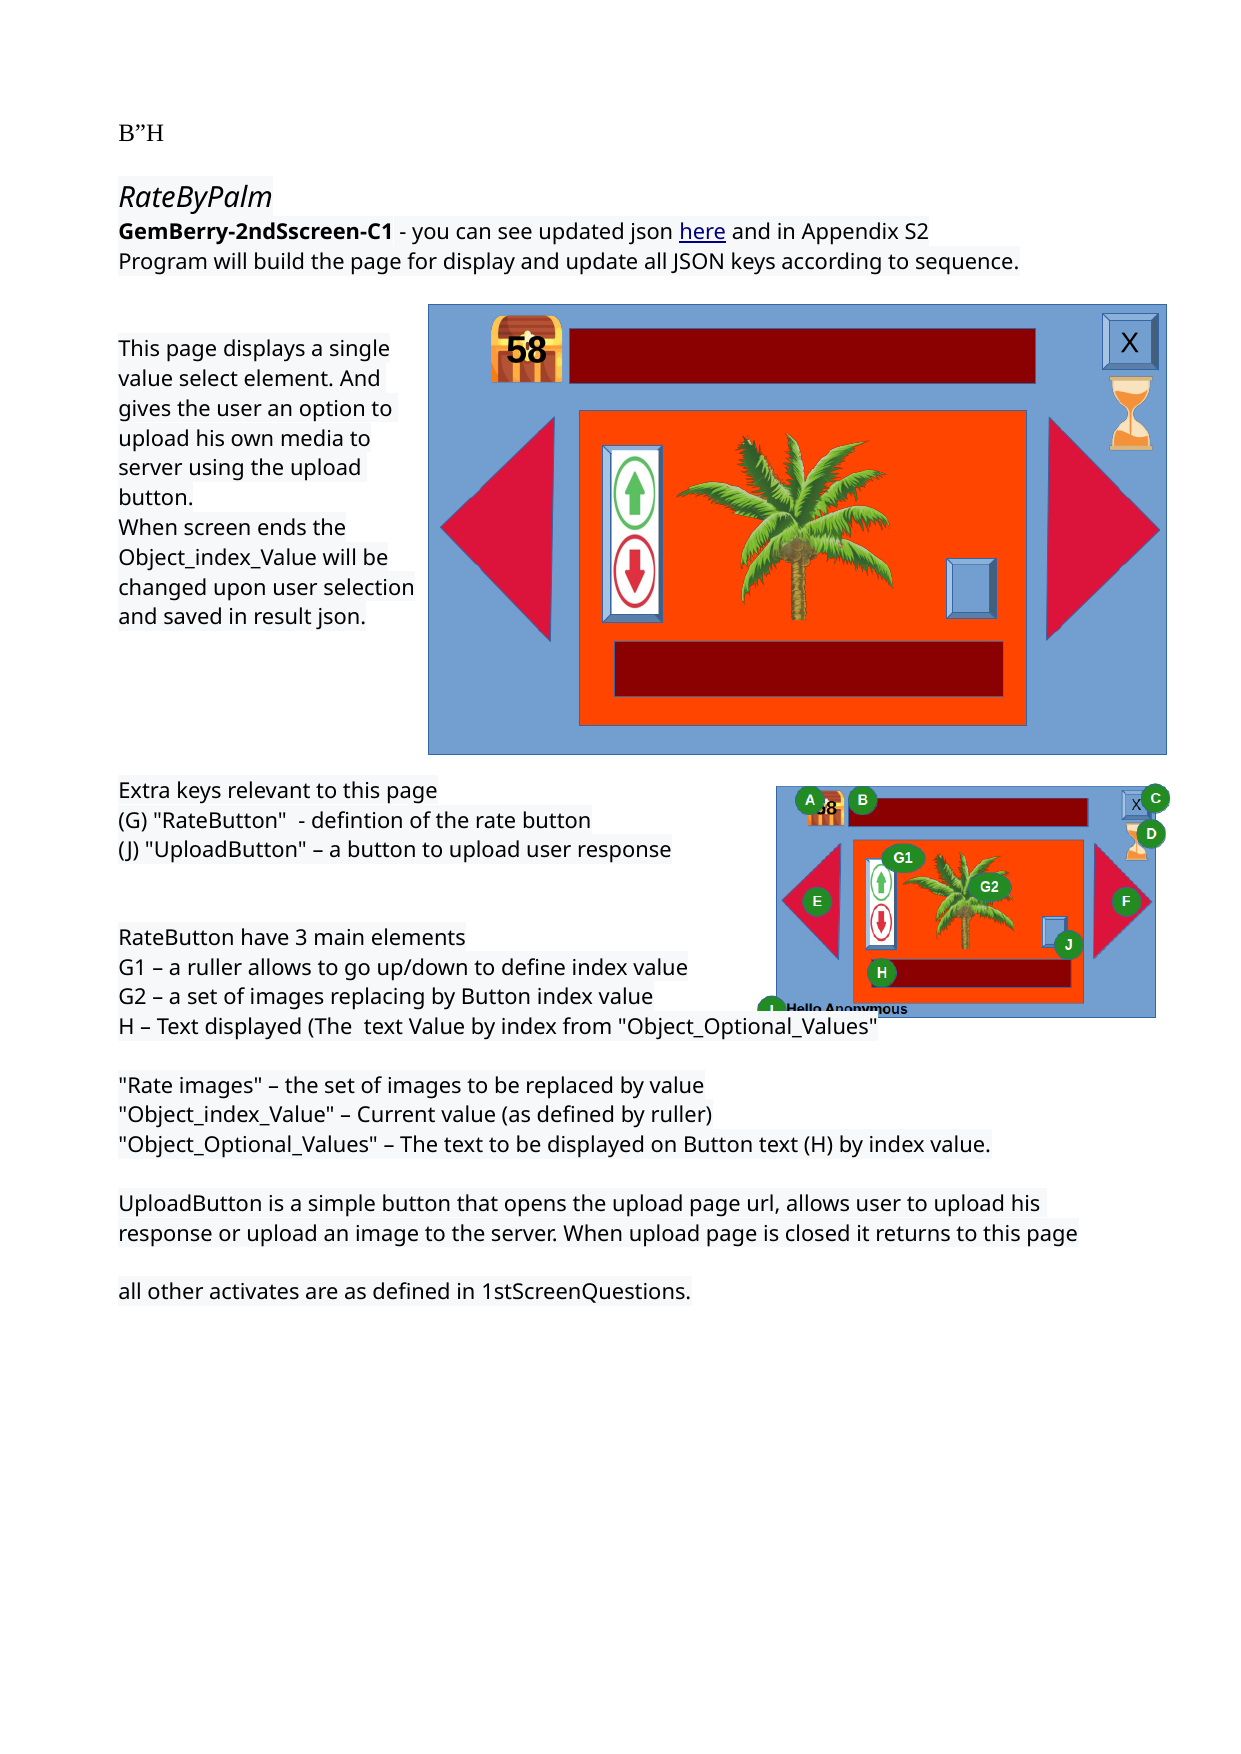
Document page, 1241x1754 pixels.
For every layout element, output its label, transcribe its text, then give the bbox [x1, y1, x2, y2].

text GemBerry-2ndSscreen-C1 - you can see updated json here and in Appendix S2 [118, 216, 1122, 246]
text RateButton have 3 main elements [118, 922, 753, 951]
text Program will build the page for display and update all JSON keys according to sequence. [118, 246, 1122, 276]
text "Object_Optional_Values" – The text to be displayed on Button text (H) by index value. [118, 1129, 1122, 1159]
text changed upon user selection [118, 571, 422, 601]
text This page displays a single [118, 333, 422, 363]
text G2 – a set of images replacing by Button index value [118, 981, 753, 1011]
picture [422, 297, 1178, 766]
text "Rate images" – the set of images to be replaced by value [118, 1069, 1122, 1099]
text server using the upload [118, 452, 422, 482]
text value select element. And [118, 363, 422, 393]
text G1 – a ruller allows to go up/down to define index value [118, 951, 753, 981]
text Object_index_Value will be [118, 542, 422, 571]
text Extra keys relevant to this page [118, 775, 753, 804]
picture [764, 1024, 770, 1032]
text "Object_index_Value" – Current value (as defined by ruller) [118, 1099, 1122, 1129]
text gives the user an option to [118, 393, 422, 422]
text (G) "RateButton" - defintion of the rate button [118, 804, 753, 834]
text H – Text displayed (The text Value by index from "Object_Optional_Values" [118, 1011, 1122, 1041]
text upload his own media to [118, 422, 422, 452]
picture [753, 774, 1178, 1032]
text When screen ends the [118, 512, 422, 542]
text RateByPalm [118, 176, 1122, 216]
text all other activates are as defined in 1stScreenQuestions. [118, 1276, 1122, 1306]
text and saved in result json. [118, 601, 422, 631]
text UploadButton is a simple button that opens the upload page url, allows user to upload his response or upload an image to the server. When upload page is closed it returns to this page [118, 1188, 1122, 1247]
text button. [118, 482, 422, 512]
text (J) "UploadButton" – a button to upload user response [118, 834, 753, 864]
